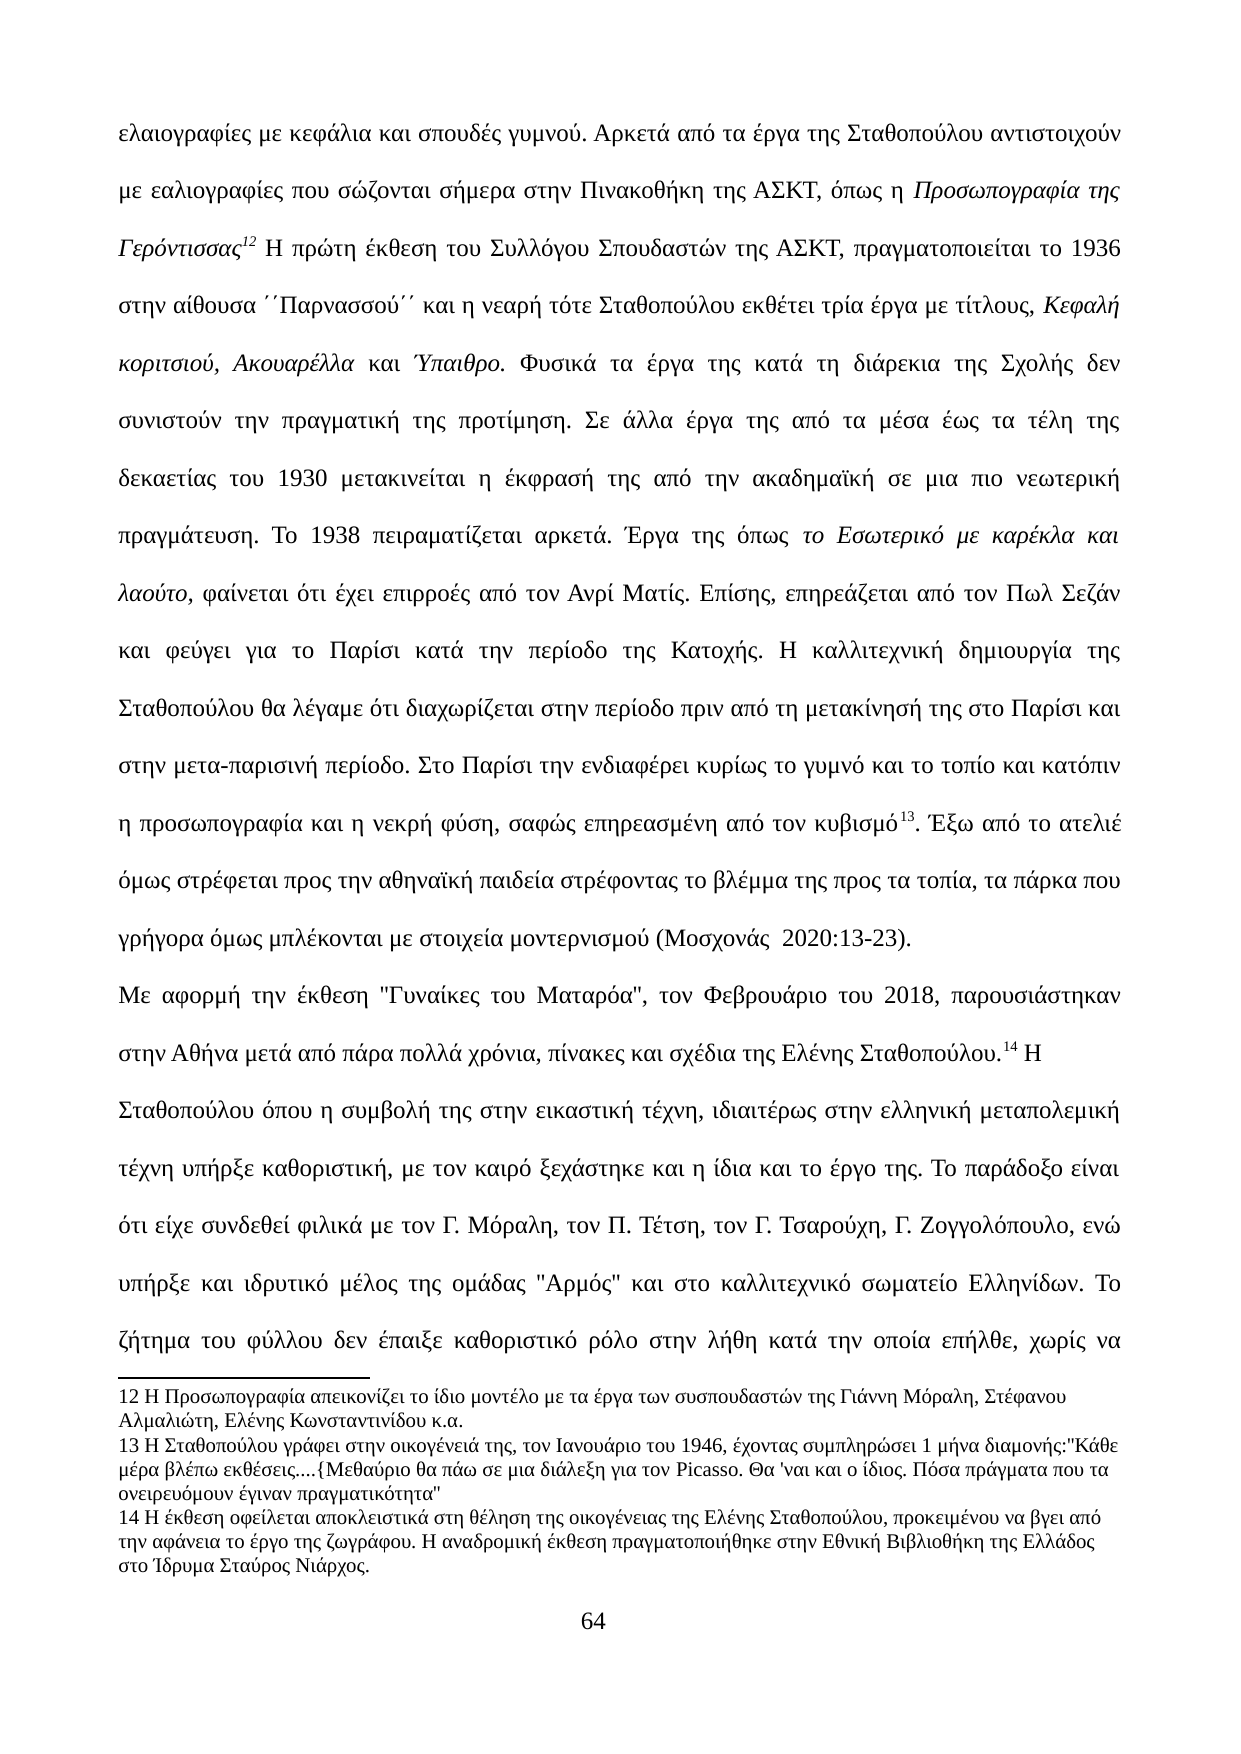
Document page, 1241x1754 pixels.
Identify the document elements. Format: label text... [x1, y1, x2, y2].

text Η έκθεση οφείλεται αποκλειστικά στη θέληση της οικογένειας της Ελένης Σταθοπούλου, προκειμένου να βγει από την αφάνεια το έργο της ζωγράφου. Η αναδρομική έκθεση πραγματοποιήθηκε στην Εθνική Βιβλιοθήκη της Ελλάδος στο Ίδρυμα Σταύρος Νιάρχος. [118, 1505, 1122, 1577]
text Με αφορμή την έκθεση ''Γυναίκες του Ματαρόα'', τον Φεβρουάριο του 2018, παρουσιάστηκαν στην Αθήνα μετά από πάρα πολλά χρόνια, πίνακες και σχέδια της Ελένης Σταθοπούλου. Η [118, 979, 1122, 1067]
text Σταθοπούλου όπου η συμβολή της στην εικαστική τέχνη, ιδιαιτέρως στην ελληνική μεταπολεμική τέχνη υπήρξε καθοριστική, με τον καιρό ξεχάστηκε και η ίδια και το έργο της. Το παράδοξο είναι ότι είχε συνδεθεί φιλικά με τον Γ. Μόραλη, τον Π. Τέτση, τον Γ. Τσαρούχη, Γ. Ζογγολόπουλο, ενώ υπήρξε και ιδρυτικό μέλος της ομάδας ''Αρμός'' και στο καλλιτεχνικό σωματείο Ελληνίδων. Το ζήτημα του φύλλου δεν έπαιξε καθοριστικό ρόλο στην λήθη κατά την οποία επήλθε, χωρίς να [118, 1094, 1122, 1354]
text ελαιογραφίες με κεφάλια και σπουδές γυμνού. Αρκετά από τα έργα της Σταθοπούλου αντιστοιχούν με εαλιογραφίες που σώζονται σήμερα στην Πινακοθήκη της ΑΣΚΤ, όπως η Προσωπογραφία της Γερόντισσας Η πρώτη έκθεση του Συλλόγου Σπουδαστών της ΑΣΚΤ, πραγματοποιείται το 1936 στην αίθουσα ΄΄Παρνασσού΄΄ και η νεαρή τότε Σταθοπούλου εκθέτει τρία έργα με τίτλους, Κεφαλή κοριτσιού, Ακουαρέλλα και Ύπαιθρο. Φυσικά τα έργα της κατά τη διάρεκια της Σχολής δεν συνιστούν την πραγματική της προτίμηση. Σε άλλα έργα της από τα μέσα έως τα τέλη της δεκαετίας του 1930 μετακινείται η έκφρασή της από την ακαδημαϊκή σε μια πιο νεωτερική πραγμάτευση. Το 1938 πειραματίζεται αρκετά. Έργα της όπως το Εσωτερικό με καρέκλα και λαούτο, φαίνεται ότι έχει επιρροές από τον Ανρί Ματίς. Επίσης, επηρεάζεται από τον Πωλ Σεζάν και φεύγει για το Παρίσι κατά την περίοδο της Κατοχής. Η καλλιτεχνική δημιουργία της Σταθοπούλου θα λέγαμε ότι διαχωρίζεται στην περίοδο πριν από τη μετακίνησή της στο Παρίσι και στην μετα-παρισινή περίοδο. Στο Παρίσι την ενδιαφέρει κυρίως το γυμνό και το τοπίο και κατόπιν η προσωπογραφία και η νεκρή φύση, σαφώς επηρεασμένη από τον κυβισμό. Έξω από το ατελιέ όμως στρέφεται προς την αθηναϊκή παιδεία στρέφοντας το βλέμμα της προς τα τοπία, τα πάρκα που γρήγορα όμως μπλέκονται με στοιχεία μοντερνισμού (Μοσχονάς 2020:13-23). [118, 118, 1122, 952]
text Η Προσωπογραφία απεικονίζει το ίδιο μοντέλο με τα έργα των συσπουδαστών της Γιάννη Μόραλη, Στέφανου Αλμαλιώτη, Ελένης Κωνσταντινίδου κ.α. [118, 1384, 1122, 1432]
text Η Σταθοπούλου γράφει στην οικογένειά της, τον Ιανουάριο του 1946, έχοντας συμπληρώσει 1 μήνα διαμονής:''Κάθε μέρα βλέπω εκθέσεις....{Μεθαύριο θα πάω σε μια διάλεξη για τον Picasso. Θα 'ναι και ο ίδιος. Πόσα πράγματα που τα ονειρευόμουν έγιναν πραγματικότητα'' [118, 1432, 1122, 1505]
